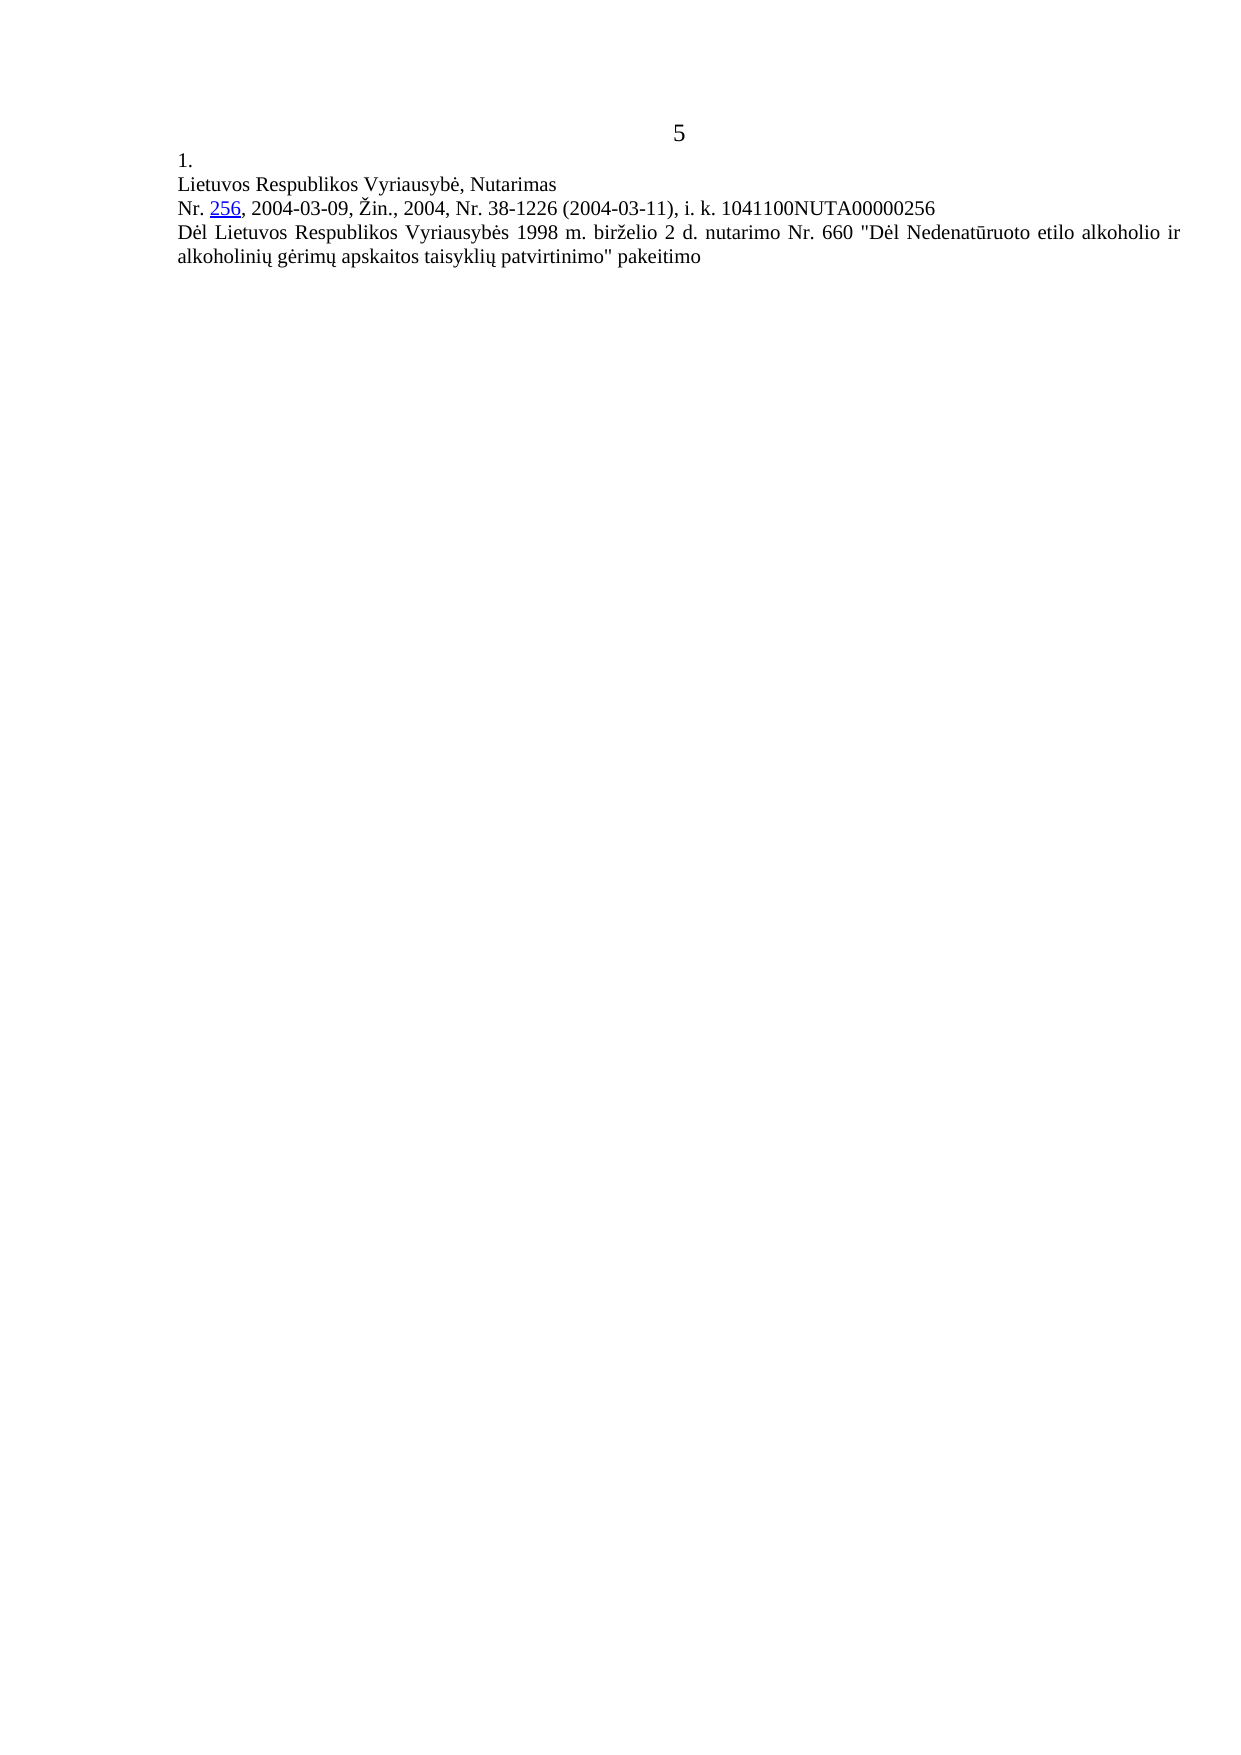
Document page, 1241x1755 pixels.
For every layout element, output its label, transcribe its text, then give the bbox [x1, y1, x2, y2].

text Lietuvos Respublikos Vyriausybė, Nutarimas [177, 172, 1181, 196]
text 1. [177, 148, 1181, 172]
text Nr. 256, 2004-03-09, Žin., 2004, Nr. 38-1226 (2004-03-11), i. k. 1041100NUTA00000256 [177, 196, 1181, 220]
text Dėl Lietuvos Respublikos Vyriausybės 1998 m. birželio 2 d. nutarimo Nr. 660 "Dėl Nedenatūruoto etilo alkoholio ir alkoholinių gėrimų apskaitos taisyklių patvirtinimo" pakeitimo [177, 220, 1181, 268]
